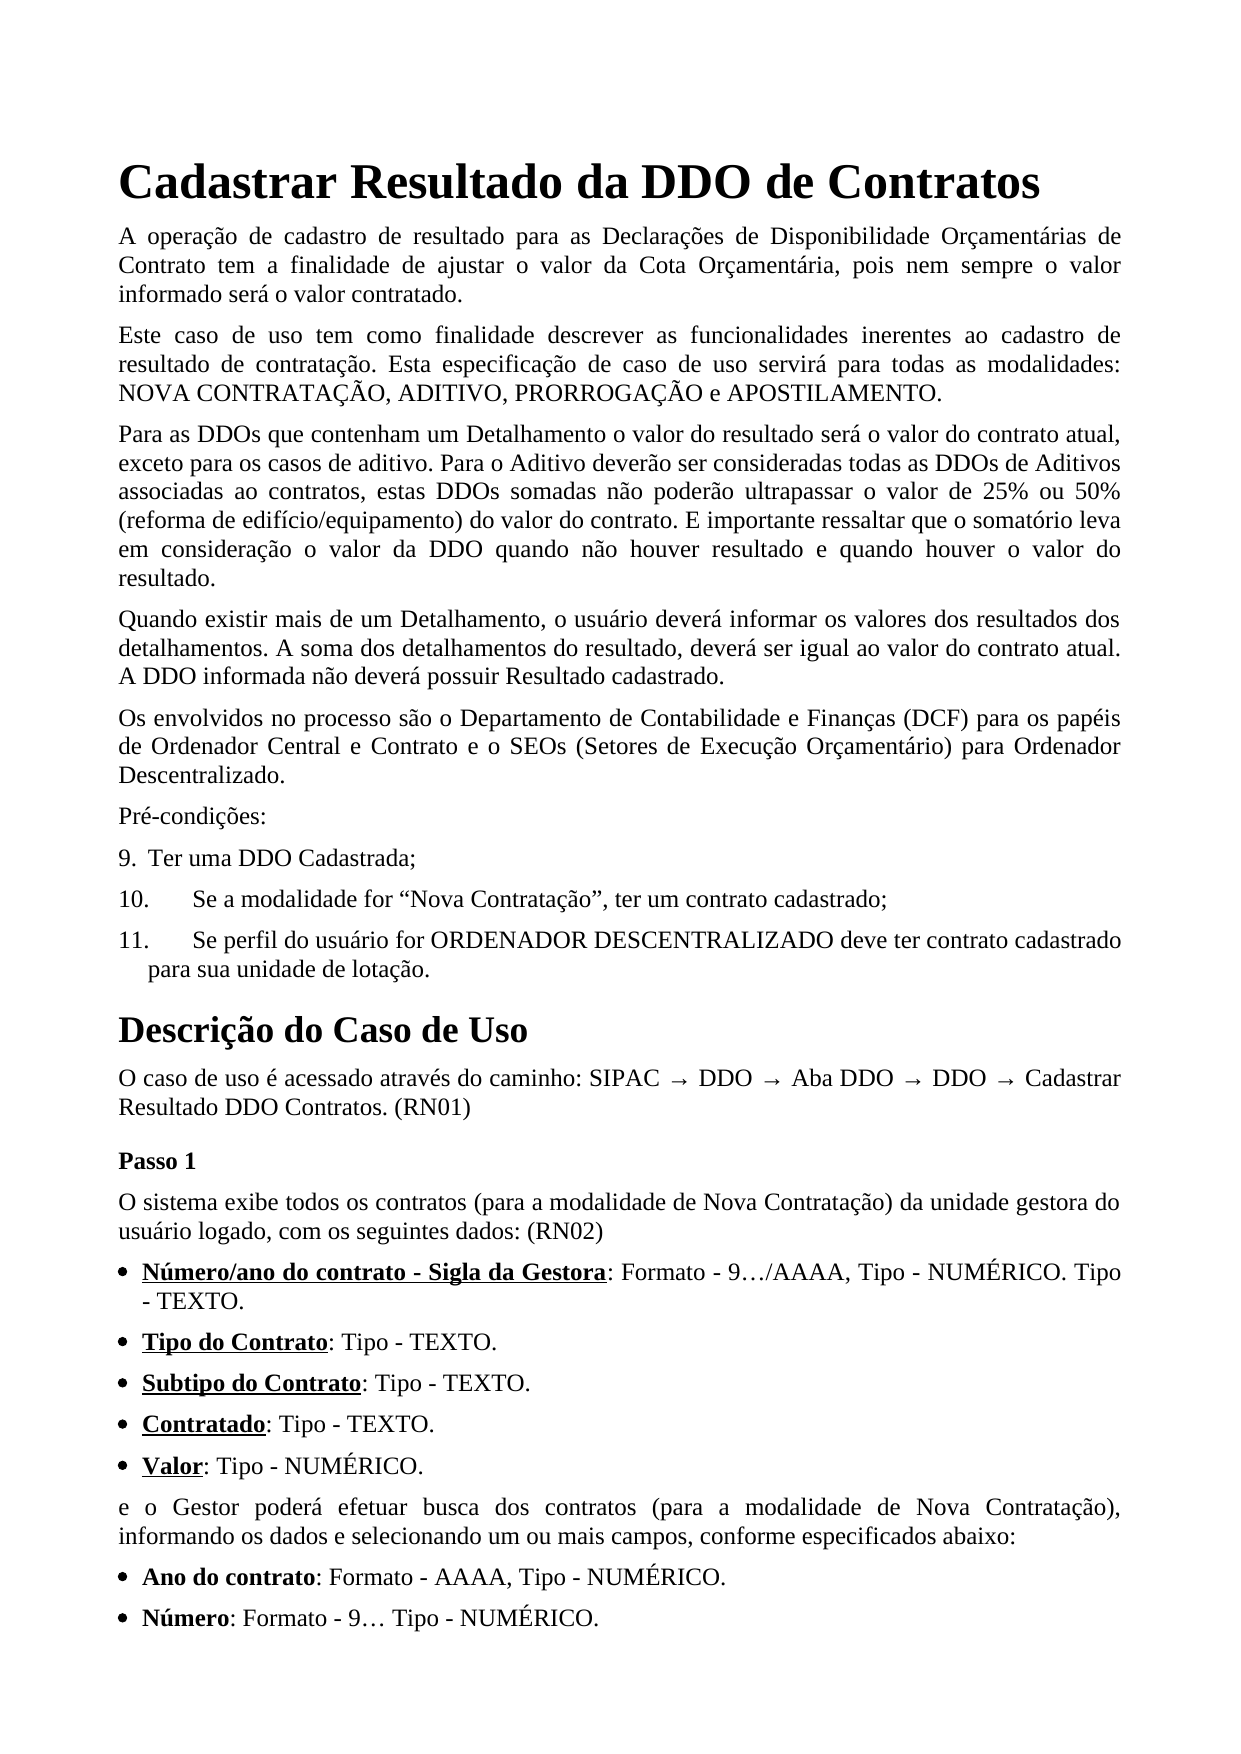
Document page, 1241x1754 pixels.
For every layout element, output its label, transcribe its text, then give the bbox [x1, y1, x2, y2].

text O caso de uso é acessado através do caminho: SIPAC → DDO → Aba DDO → DDO → Cadastrar Resultado DDO Contratos. (RN01) [118, 1063, 1122, 1121]
list Ter uma DDO Cadastrada; [118, 843, 1122, 871]
text A operação de cadastro de resultado para as Declarações de Disponibilidade Orçamentárias de Contrato tem a finalidade de ajustar o valor da Cota Orçamentária, pois nem sempre o valor informado será o valor contratado. [118, 221, 1122, 308]
text Os envolvidos no processo são o Departamento de Contabilidade e Finanças (DCF) para os papéis de Ordenador Central e Contrato e o SEOs (Setores de Execução Orçamentário) para Ordenador Descentralizado. [118, 703, 1122, 789]
text Pré-condições: [118, 801, 1122, 830]
subtitle Descrição do Caso de Uso [118, 1008, 1122, 1051]
list Se a modalidade for “Nova Contratação”, ter um contrato cadastrado; [118, 884, 1122, 913]
text Quando existir mais de um Detalhamento, o usuário deverá informar os valores dos resultados dos detalhamentos. A soma dos detalhamentos do resultado, deverá ser igual ao valor do contrato atual. A DDO informada não deverá possuir Resultado cadastrado. [118, 604, 1122, 690]
list Ano do contrato: Formato - AAAA, Tipo - NUMÉRICO. [118, 1562, 1122, 1591]
subtitle Cadastrar Resultado da DDO de Contratos [118, 151, 1122, 209]
list Subtipo do Contrato: Tipo - TEXTO. [118, 1368, 1122, 1397]
list Valor: Tipo - NUMÉRICO. [118, 1451, 1122, 1479]
list Se perfil do usuário for ORDENADOR DESCENTRALIZADO deve ter contrato cadastrado para sua unidade de lotação. [118, 925, 1122, 983]
list Tipo do Contrato: Tipo - TEXTO. [118, 1327, 1122, 1356]
text Para as DDOs que contenham um Detalhamento o valor do resultado será o valor do contrato atual, exceto para os casos de aditivo. Para o Aditivo deverão ser consideradas todas as DDOs de Aditivos associadas ao contratos, estas DDOs somadas não poderão ultrapassar o valor de 25% ou 50%(reforma de edifício/equipamento) do valor do contrato. E importante ressaltar que o somatório leva em consideração o valor da DDO quando não houver resultado e quando houver o valor do resultado. [118, 419, 1122, 591]
list Número: Formato - 9… Tipo - NUMÉRICO. [118, 1603, 1122, 1632]
text Este caso de uso tem como finalidade descrever as funcionalidades inerentes ao cadastro de resultado de contratação. Esta especificação de caso de uso servirá para todas as modalidades: NOVA CONTRATAÇÃO, ADITIVO, PRORROGAÇÃO e APOSTILAMENTO. [118, 320, 1122, 406]
subtitle Passo 1 [118, 1146, 1122, 1174]
text O sistema exibe todos os contratos (para a modalidade de Nova Contratação) da unidade gestora do usuário logado, com os seguintes dados: (RN02) [118, 1187, 1122, 1244]
list Número/ano do contrato - Sigla da Gestora: Formato - 9…/AAAA, Tipo - NUMÉRICO. Tipo - TEXTO. [118, 1257, 1122, 1314]
list Contratado: Tipo - TEXTO. [118, 1409, 1122, 1438]
text e o Gestor poderá efetuar busca dos contratos (para a modalidade de Nova Contratação), informando os dados e selecionando um ou mais campos, conforme especificados abaixo: [118, 1492, 1122, 1549]
